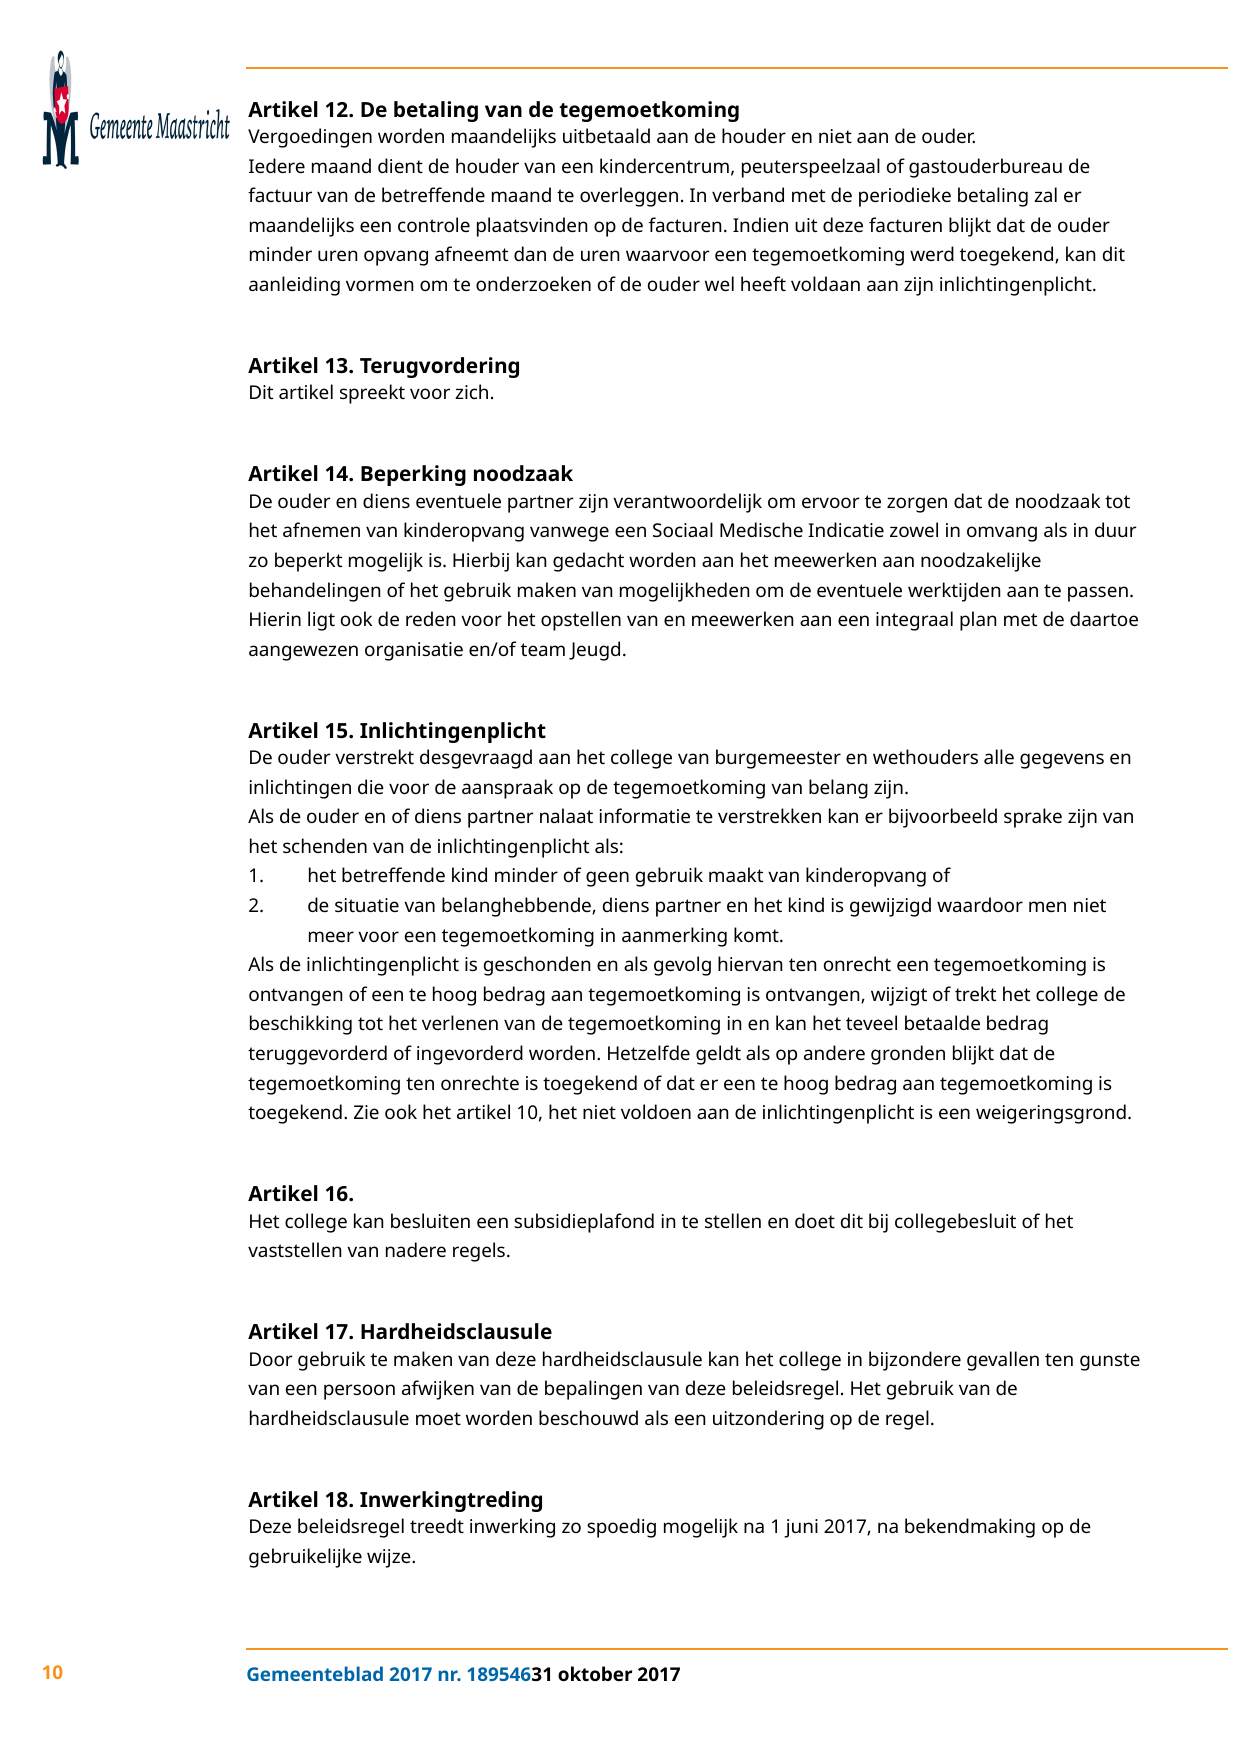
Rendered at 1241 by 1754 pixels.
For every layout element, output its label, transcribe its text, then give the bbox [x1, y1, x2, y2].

text Iedere maand dient de houder van een kindercentrum, peuterspeelzaal of gastouderbureau de factuur van de betreffende maand te overleggen. In verband met de periodieke betaling zal er maandelijks een controle plaatsvinden op de facturen. Indien uit deze facturen blijkt dat de ouder minder uren opvang afneemt dan de uren waarvoor een tegemoetkoming werd toegekend, kan dit aanleiding vormen om te onderzoeken of de ouder wel heeft voldaan aan zijn inlichtingenplicht. [248, 153, 1152, 297]
list de situatie van belanghebbende, diens partner en het kind is gewijzigd waardoor men niet meer voor een tegemoetkoming in aanmerking komt. [248, 892, 1152, 948]
text Artikel 18. Inwerkingtreding [248, 1485, 1152, 1513]
text Als de ouder en of diens partner nalaat informatie te verstrekken kan er bijvoorbeeld sprake zijn van het schenden van de inlichtingenplicht als: [248, 803, 1152, 859]
text Artikel 13. Terugvordering [248, 351, 1152, 379]
text Vergoedingen worden maandelijks uitbetaald aan de houder en niet aan de ouder. [248, 123, 1152, 149]
text De ouder en diens eventuele partner zijn verantwoordelijk om ervoor te zorgen dat de noodzaak tot het afnemen van kinderopvang vanwege een Sociaal Medische Indicatie zowel in omvang als in duur zo beperkt mogelijk is. Hierbij kan gedacht worden aan het meewerken aan noodzakelijke behandelingen of het gebruik maken van mogelijkheden om de eventuele werktijden aan te passen. Hierin ligt ook de reden voor het opstellen van en meewerken aan een integraal plan met de daartoe aangewezen organisatie en/of team Jeugd. [248, 488, 1152, 662]
text Artikel 15. Inlichtingenplicht [248, 716, 1152, 744]
text Artikel 16. [248, 1179, 1152, 1208]
list het betreffende kind minder of geen gebruik maakt van kinderopvang of [248, 863, 1152, 888]
text Dit artikel spreekt voor zich. [248, 379, 1152, 405]
text Artikel 12. De betaling van de tegemoetkoming [248, 95, 1152, 123]
text De ouder verstrekt desgevraagd aan het college van burgemeester en wethouders alle gegevens en inlichtingen die voor de aanspraak op de tegemoetkoming van belang zijn. [248, 744, 1152, 800]
text Door gebruik te maken van deze hardheidsclausule kan het college in bijzondere gevallen ten gunste van een persoon afwijken van de bepalingen van deze beleidsregel. Het gebruik van de hardheidsclausule moet worden beschouwd als een uitzondering op de regel. [248, 1346, 1152, 1431]
picture [41, 47, 231, 172]
text Het college kan besluiten een subsidieplafond in te stellen en doet dit bij collegebesluit of het vaststellen van nadere regels. [248, 1208, 1152, 1263]
text Artikel 14. Beperking noodzaak [248, 459, 1152, 488]
text Als de inlichtingenplicht is geschonden en als gevolg hiervan ten onrecht een tegemoetkoming is ontvangen of een te hoog bedrag aan tegemoetkoming is ontvangen, wijzigt of trekt het college de beschikking tot het verlenen van de tegemoetkoming in en kan het teveel betaalde bedrag teruggevorderd of ingevorderd worden. Hetzelfde geldt als op andere gronden blijkt dat de tegemoetkoming ten onrechte is toegekend of dat er een te hoog bedrag aan tegemoetkoming is toegekend. Zie ook het artikel 10, het niet voldoen aan de inlichtingenplicht is een weigeringsgrond. [248, 951, 1152, 1125]
text Artikel 17. Hardheidsclausule [248, 1317, 1152, 1346]
text Deze beleidsregel treedt inwerking zo spoedig mogelijk na 1 juni 2017, na bekendmaking op de gebruikelijke wijze. [248, 1513, 1152, 1569]
